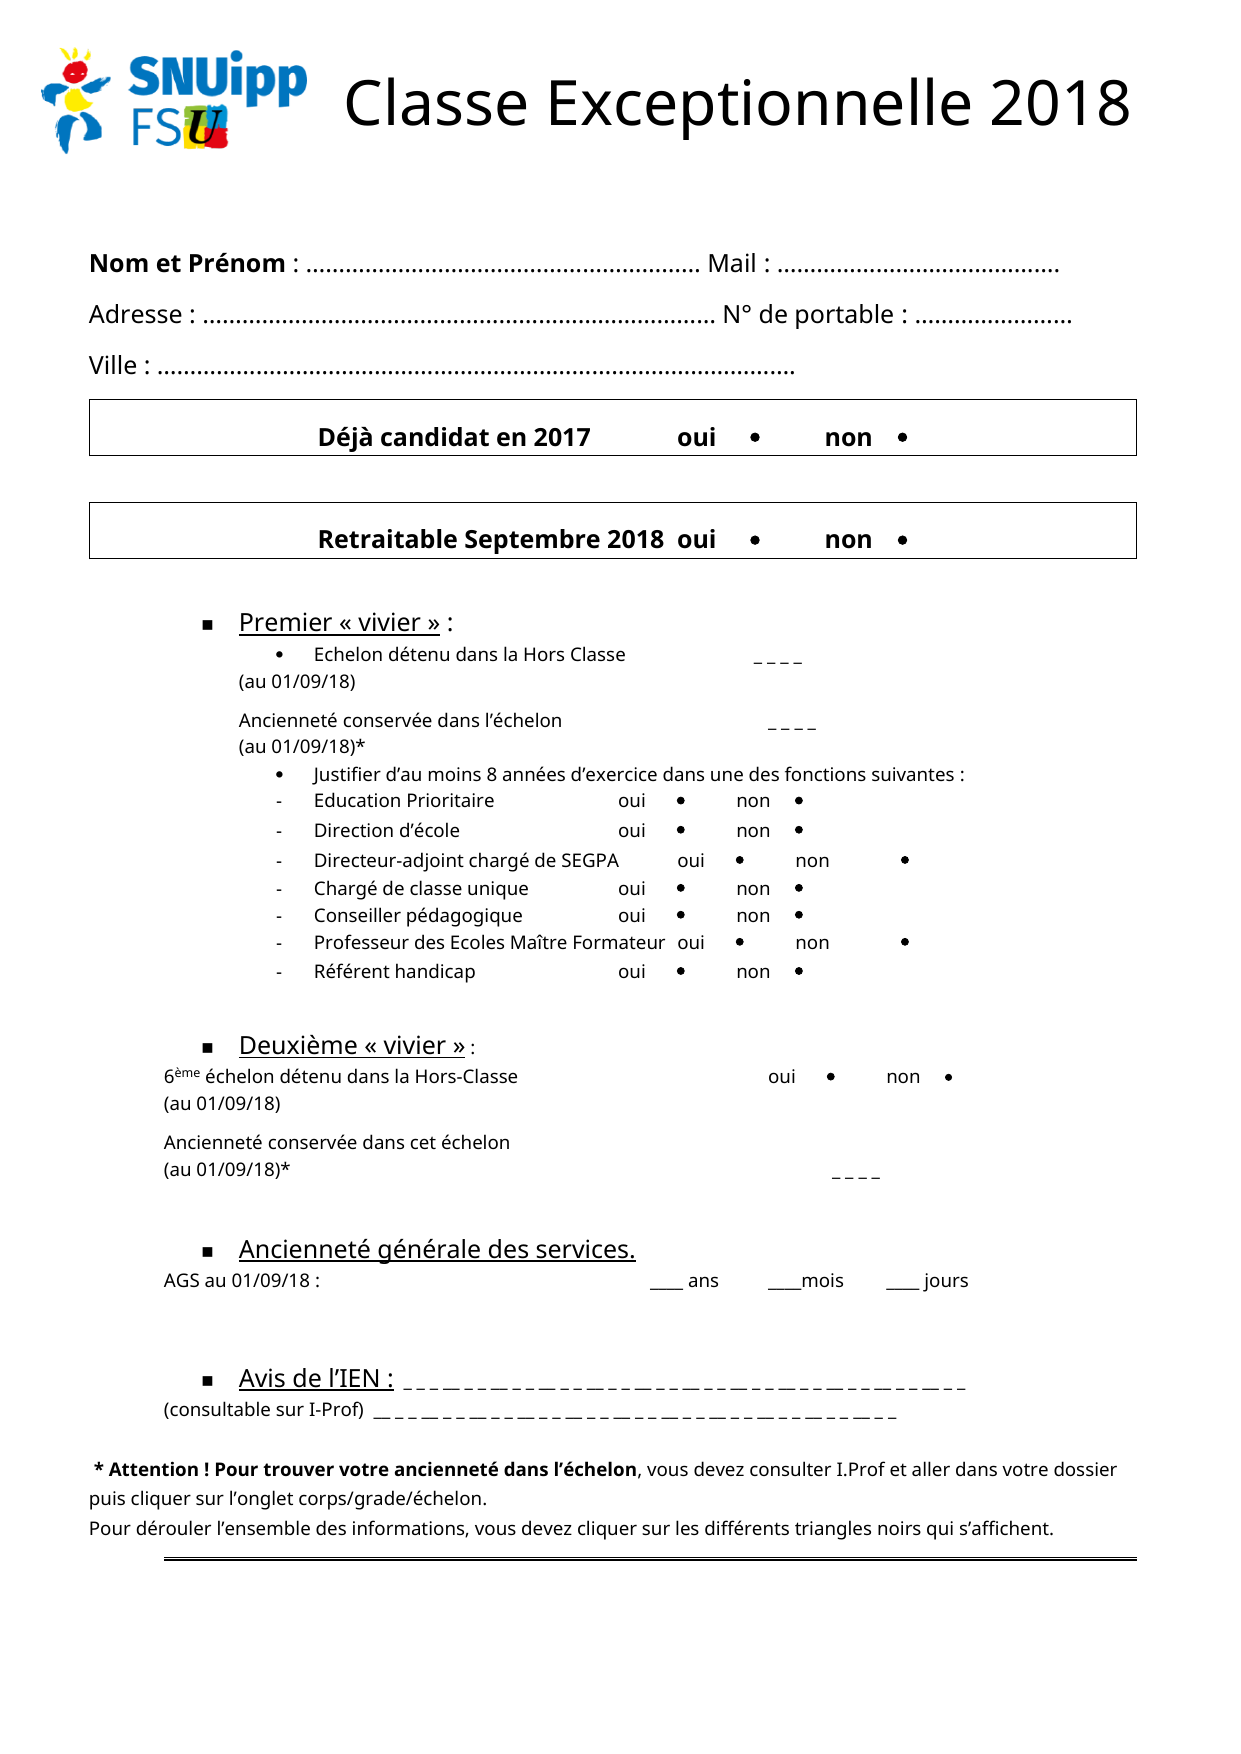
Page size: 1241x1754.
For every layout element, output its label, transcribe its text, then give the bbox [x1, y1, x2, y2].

text Ville : ……………………………………………………………………………………. [89, 348, 1137, 382]
list Ancienneté générale des services. [201, 1232, 1137, 1266]
list (consultable sur I-Prof) __ _ _ __ _ _ __ _ _ __ _ _ __ _ _ __ _ _ __ _ _ __ _ _ __ _ _ __ _ _ __ _ _ [164, 1397, 1137, 1422]
list Chargé de classe unique oui  non  [276, 875, 1137, 901]
text * Attention ! Pour trouver votre ancienneté dans l’échelon, vous devez consulter I.Prof et aller dans votre dossier puis cliquer sur l’onglet corps/grade/échelon. [89, 1456, 1137, 1511]
text Retraitable Septembre 2018 oui  non  [90, 519, 1136, 558]
text Adresse : …………………………………………………………………… N° de portable : …………………… [89, 297, 1137, 331]
text Classe Exceptionnelle 2018 [340, 59, 1137, 144]
list Ancienneté conservée dans cet échelon [164, 1130, 1137, 1155]
list (au 01/09/18) [164, 1091, 1137, 1116]
list Justifier d’au moins 8 années d’exercice dans une des fonctions suivantes : [276, 761, 1137, 786]
list Direction d’école oui  non  [276, 815, 1137, 843]
list Directeur-adjoint chargé de SEGPA oui  non  [276, 845, 1137, 873]
list (au 01/09/18)* _ _ _ _ [164, 1157, 1137, 1182]
list (au 01/09/18) [239, 668, 1137, 693]
list Professeur des Ecoles Maître Formateur oui  non  [276, 929, 1137, 954]
text Pour dérouler l’ensemble des informations, vous devez cliquer sur les différents triangles noirs qui s’affichent. [89, 1515, 1137, 1540]
list Conseiller pédagogique oui  non  [276, 902, 1137, 927]
list Education Prioritaire oui  non  [276, 788, 1137, 813]
list Echelon détenu dans la Hors Classe _ _ _ _ [276, 641, 1137, 666]
list Avis de l’IEN : _ _ _ __ _ _ __ _ _ __ _ _ __ _ _ __ _ _ __ _ _ __ _ _ __ _ _ __ _ _ __ _ _ __ _ _ [201, 1361, 1137, 1394]
list 6ème échelon détenu dans la Hors-Classe oui  non  [164, 1064, 1137, 1089]
text Déjà candidat en 2017 oui  non  [90, 416, 1136, 455]
list Deuxième « vivier » : [201, 1028, 1137, 1062]
list (au 01/09/18)* [239, 734, 1137, 759]
list Référent handicap oui  non  [276, 956, 1137, 984]
text Nom et Prénom : …………………………………………………… Mail : ……………………………………. [89, 246, 1137, 280]
list Ancienneté conservée dans l’échelon _ _ _ _ [239, 707, 1137, 732]
list AGS au 01/09/18 : ____ ans ____mois ____ jours [164, 1268, 1137, 1293]
list Premier « vivier » : [201, 605, 1137, 639]
